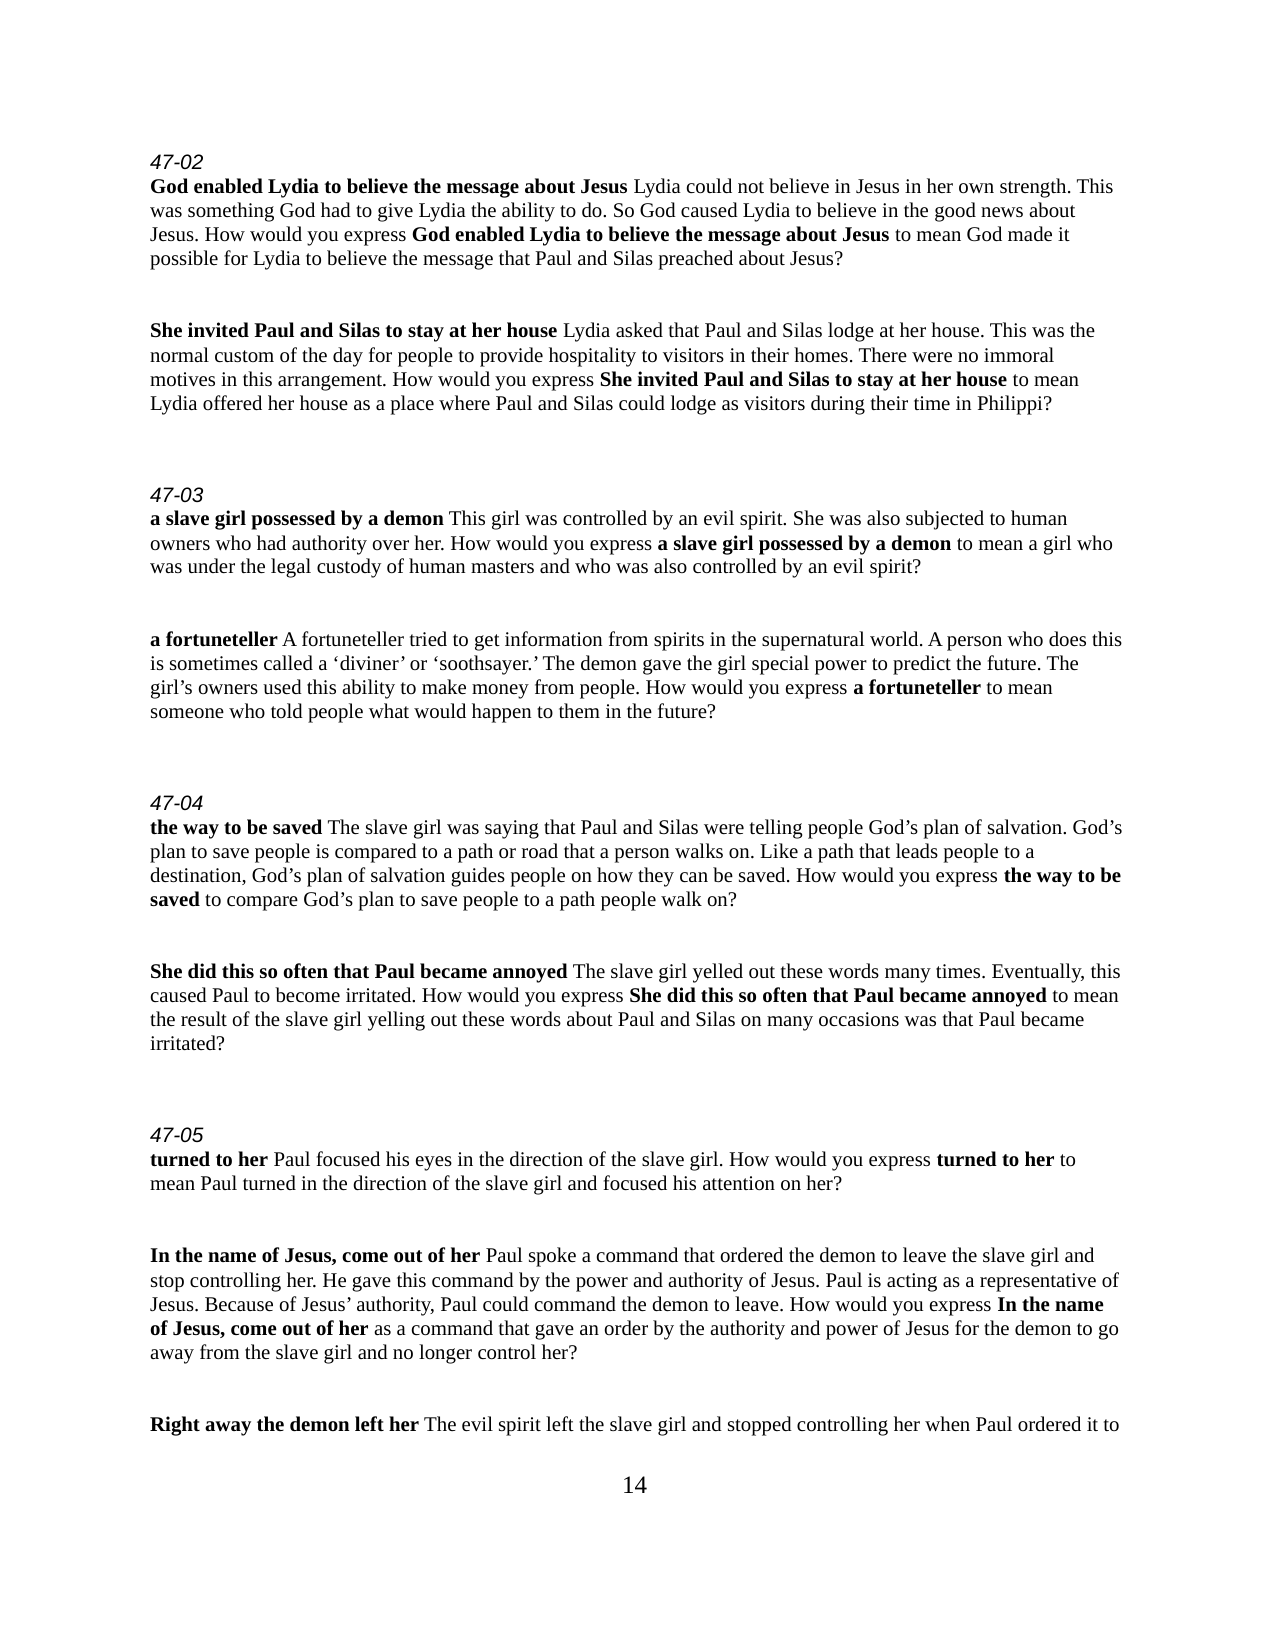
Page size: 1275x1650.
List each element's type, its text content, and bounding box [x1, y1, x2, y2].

text She did this so often that Paul became annoyed The slave girl yelled out these words many times. Eventually, this caused Paul to become irritated. How would you express She did this so often that Paul became annoyed to mean the result of the slave girl yelling out these words about Paul and Silas on many occasions was that Paul became irritated? [150, 959, 1125, 1055]
subtitle 47-02 [150, 150, 1125, 174]
text Right away the demon left her The evil spirit left the slave girl and stopped controlling her when Paul ordered it to [150, 1412, 1125, 1436]
subtitle 47-05 [150, 1123, 1125, 1147]
text turned to her Paul focused his eyes in the direction of the slave girl. How would you express turned to her to mean Paul turned in the direction of the slave girl and focused his attention on her? [150, 1147, 1125, 1195]
text a fortuneteller A fortuneteller tried to get information from spirits in the supernatural world. A person who does this is sometimes called a ‘diviner’ or ‘soothsayer.’ The demon gave the girl special power to predict the future. The girl’s owners used this ability to make money from people. How would you express a fortuneteller to mean someone who told people what would happen to them in the future? [150, 627, 1125, 723]
text God enabled Lydia to believe the message about Jesus Lydia could not believe in Jesus in her own strength. This was something God had to give Lydia the ability to do. So God caused Lydia to believe in the good news about Jesus. How would you express God enabled Lydia to believe the message about Jesus to mean God made it possible for Lydia to believe the message that Paul and Silas preached about Jesus? [150, 174, 1125, 270]
subtitle 47-03 [150, 482, 1125, 506]
text In the name of Jesus, come out of her Paul spoke a command that ordered the demon to leave the slave girl and stop controlling her. He gave this command by the power and authority of Jesus. Paul is acting as a representative of Jesus. Because of Jesus’ authority, Paul could command the demon to leave. How would you express In the name of Jesus, come out of her as a command that gave an order by the authority and power of Jesus for the demon to go away from the slave girl and no longer control her? [150, 1243, 1125, 1364]
subtitle 47-04 [150, 791, 1125, 815]
text She invited Paul and Silas to stay at her house Lydia asked that Paul and Silas lodge at her house. This was the normal custom of the day for people to provide hospitality to visitors in their homes. There were no immoral motives in this arrangement. How would you express She invited Paul and Silas to stay at her house to mean Lydia offered her house as a place where Paul and Silas could lodge as visitors during their time in Philippi? [150, 318, 1125, 415]
text the way to be saved The slave girl was saying that Paul and Silas were telling people God’s plan of salvation. God’s plan to save people is compared to a path or road that a person walks on. Like a path that leads people to a destination, God’s plan of salvation guides people on how they can be saved. How would you express the way to be saved to compare God’s plan to save people to a path people walk on? [150, 815, 1125, 911]
text a slave girl possessed by a demon This girl was controlled by an evil spirit. She was also subjected to human owners who had authority over her. How would you express a slave girl possessed by a demon to mean a girl who was under the legal custody of human masters and who was also controlled by an evil spirit? [150, 506, 1125, 578]
